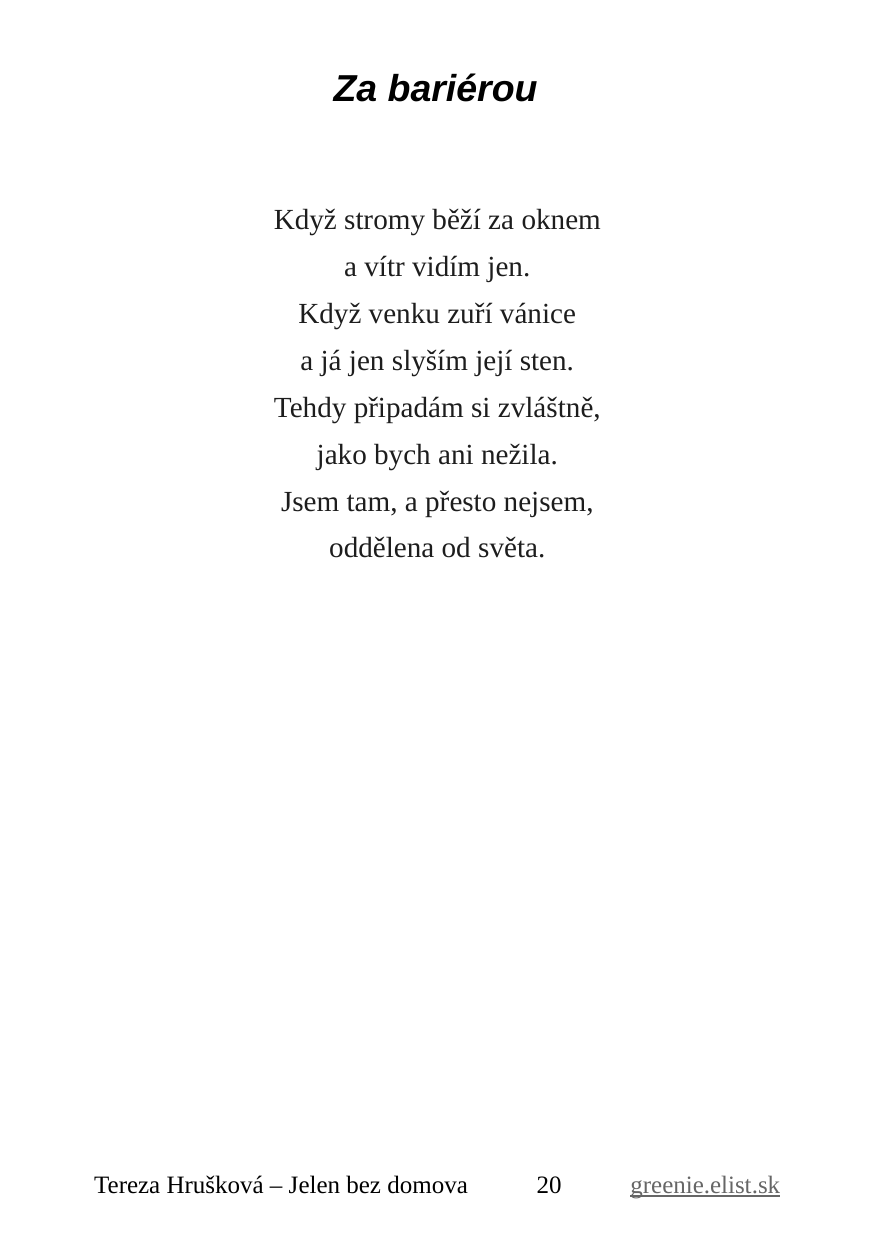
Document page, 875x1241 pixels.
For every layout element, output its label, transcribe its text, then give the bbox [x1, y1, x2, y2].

text Když venku zuří vánice [41, 296, 833, 330]
text Jsem tam, a přesto nejsem, [41, 484, 833, 517]
text oddělena od světa. [41, 531, 833, 564]
text Tehdy připadám si zvláštně, [41, 390, 833, 423]
text a já jen slyším její sten. [41, 343, 833, 377]
text jako bych ani nežila. [41, 437, 833, 470]
text Když stromy běží za oknem [41, 202, 833, 236]
text a vítr vidím jen. [41, 249, 833, 283]
subtitle Za bariérou [41, 66, 833, 109]
